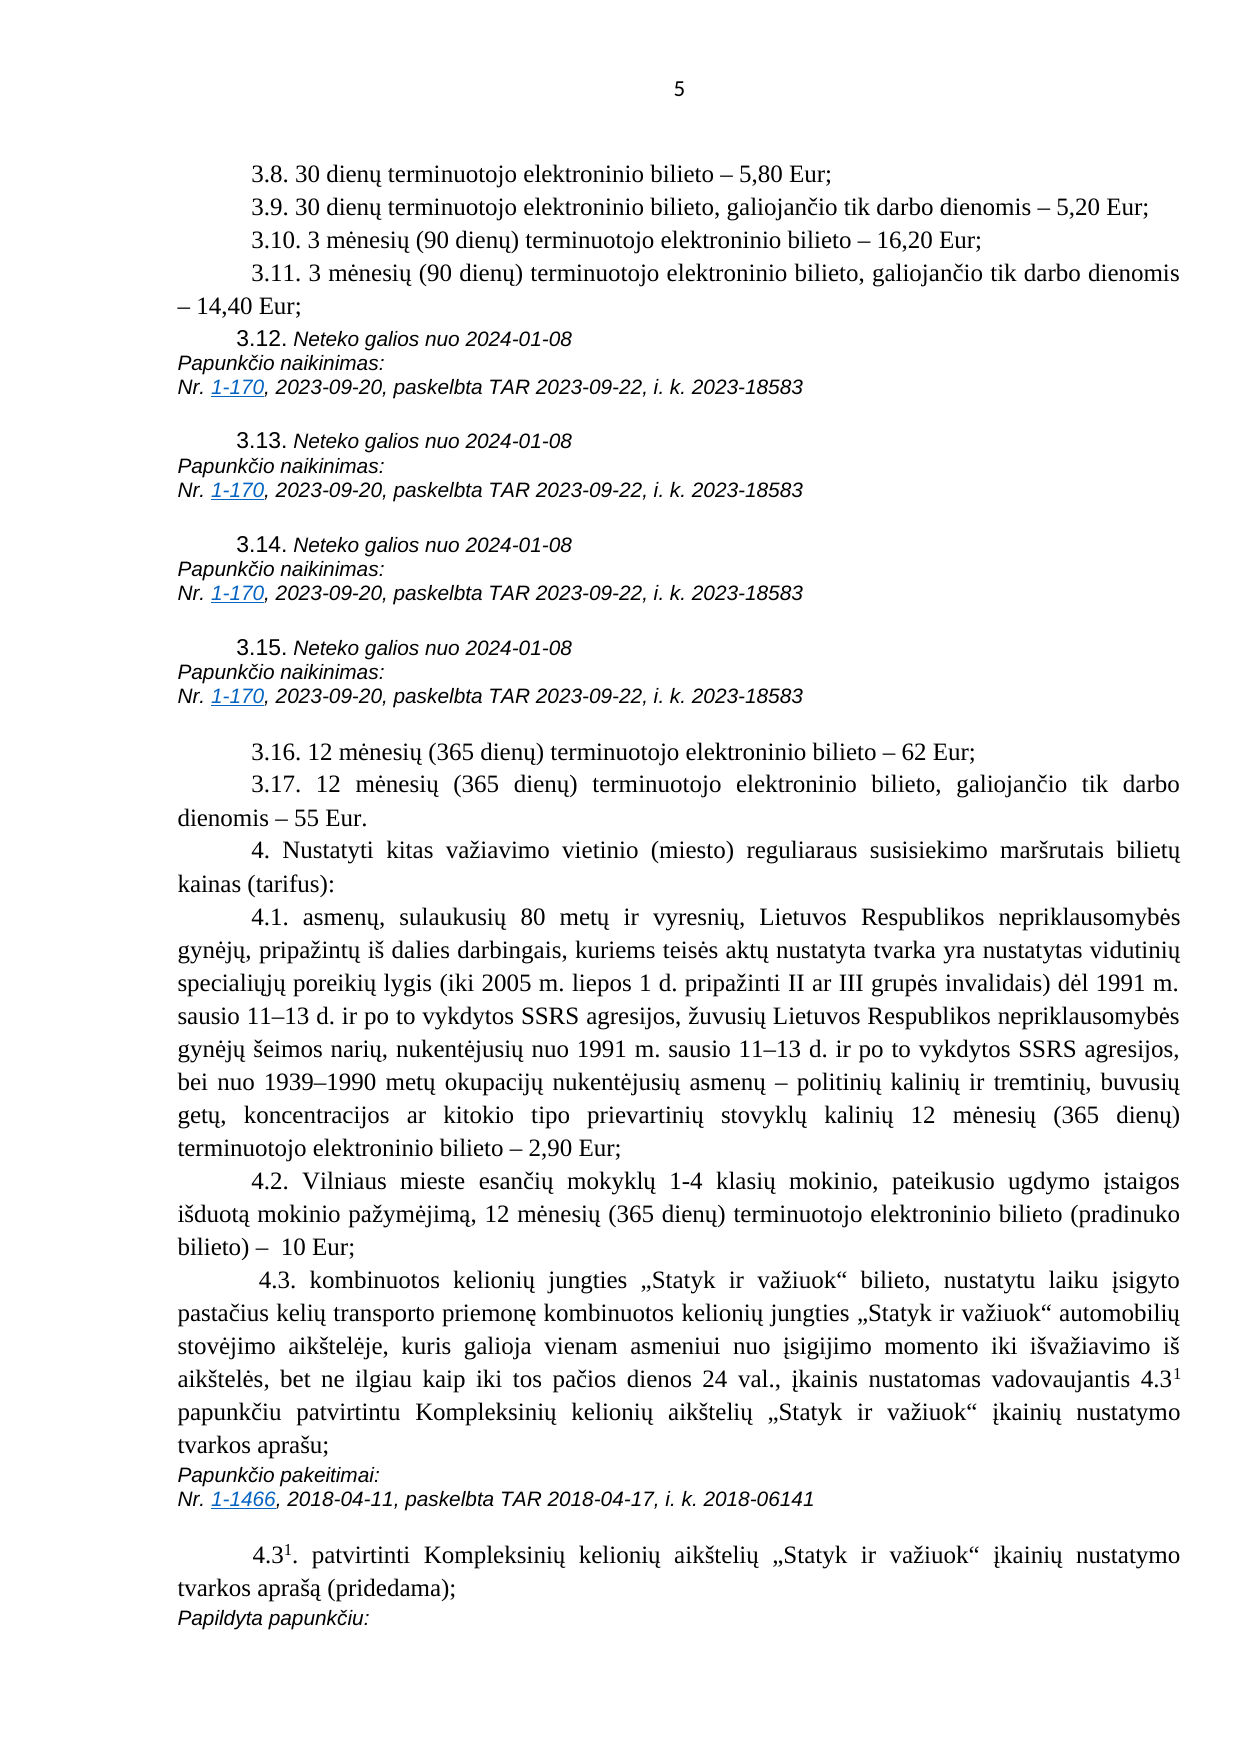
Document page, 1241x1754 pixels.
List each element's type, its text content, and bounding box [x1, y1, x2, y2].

text Papildyta papunkčiu: [177, 1606, 1181, 1630]
text Papunkčio naikinimas: [177, 454, 1181, 478]
text Nr. 1-170, 2023-09-20, paskelbta TAR 2023-09-22, i. k. 2023-18583 [177, 581, 1181, 605]
text Nr. 1-170, 2023-09-20, paskelbta TAR 2023-09-22, i. k. 2023-18583 [177, 478, 1181, 502]
text 3.9. 30 dienų terminuotojo elektroninio bilieto, galiojančio tik darbo dienomis – 5,20 Eur; [177, 192, 1181, 221]
text Nr. 1-170, 2023-09-20, paskelbta TAR 2023-09-22, i. k. 2023-18583 [177, 684, 1181, 708]
text 3.12. Neteko galios nuo 2024-01-08 [177, 324, 1181, 351]
text Nr. 1-170, 2023-09-20, paskelbta TAR 2023-09-22, i. k. 2023-18583 [177, 375, 1181, 399]
text 3.14. Neteko galios nuo 2024-01-08 [177, 531, 1181, 557]
text 3.16. 12 mėnesių (365 dienų) terminuotojo elektroninio bilieto – 62 Eur; [177, 737, 1181, 765]
text 3.13. Neteko galios nuo 2024-01-08 [177, 427, 1181, 454]
text 4.2. Vilniaus mieste esančių mokyklų 1-4 klasių mokinio, pateikusio ugdymo įstaigos išduotą mokinio pažymėjimą, 12 mėnesių (365 dienų) terminuotojo elektroninio bilieto (pradinuko bilieto) – 10 Eur; [177, 1166, 1181, 1261]
text Papunkčio naikinimas: [177, 660, 1181, 684]
text 3.11. 3 mėnesių (90 dienų) terminuotojo elektroninio bilieto, galiojančio tik darbo dienomis – 14,40 Eur; [177, 258, 1181, 320]
text 3.10. 3 mėnesių (90 dienų) terminuotojo elektroninio bilieto – 16,20 Eur; [177, 225, 1181, 254]
text 4. Nustatyti kitas važiavimo vietinio (miesto) reguliaraus susisiekimo maršrutais bilietų kainas (tarifus): [177, 836, 1181, 897]
text 4.3. kombinuotos kelionių jungties „Statyk ir važiuok“ bilieto, nustatytu laiku įsigyto pastačius kelių transporto priemonę kombinuotos kelionių jungties „Statyk ir važiuok“ automobilių stovėjimo aikštelėje, kuris galioja vienam asmeniui nuo įsigijimo momento iki išvažiavimo iš aikštelės, bet ne ilgiau kaip iki tos pačios dienos 24 val., įkainis nustatomas vadovaujantis 4.31 papunkčiu patvirtintu Kompleksinių kelionių aikštelių „Statyk ir važiuok“ įkainių nustatymo tvarkos aprašu; [177, 1265, 1181, 1459]
text 4.31. patvirtinti Kompleksinių kelionių aikštelių „Statyk ir važiuok“ įkainių nustatymo tvarkos aprašą (pridedama); [177, 1540, 1181, 1601]
text Nr. 1-1466, 2018-04-11, paskelbta TAR 2018-04-17, i. k. 2018-06141 [177, 1487, 1181, 1511]
text Papunkčio pakeitimai: [177, 1463, 1181, 1487]
text Papunkčio naikinimas: [177, 351, 1181, 375]
text Papunkčio naikinimas: [177, 557, 1181, 581]
text 3.8. 30 dienų terminuotojo elektroninio bilieto – 5,80 Eur; [177, 159, 1181, 188]
text 4.1. asmenų, sulaukusių 80 metų ir vyresnių, Lietuvos Respublikos nepriklausomybės gynėjų, pripažintų iš dalies darbingais, kuriems teisės aktų nustatyta tvarka yra nustatytas vidutinių specialiųjų poreikių lygis (iki 2005 m. liepos 1 d. pripažinti II ar III grupės invalidais) dėl 1991 m. sausio 11–13 d. ir po to vykdytos SSRS agresijos, žuvusių Lietuvos Respublikos nepriklausomybės gynėjų šeimos narių, nukentėjusių nuo 1991 m. sausio 11–13 d. ir po to vykdytos SSRS agresijos, bei nuo 1939–1990 metų okupacijų nukentėjusių asmenų – politinių kalinių ir tremtinių, buvusių getų, koncentracijos ar kitokio tipo prievartinių stovyklų kalinių 12 mėnesių (365 dienų) terminuotojo elektroninio bilieto – 2,90 Eur; [177, 902, 1181, 1162]
text 3.17. 12 mėnesių (365 dienų) terminuotojo elektroninio bilieto, galiojančio tik darbo dienomis – 55 Eur. [177, 769, 1181, 831]
text 3.15. Neteko galios nuo 2024-01-08 [177, 633, 1181, 660]
